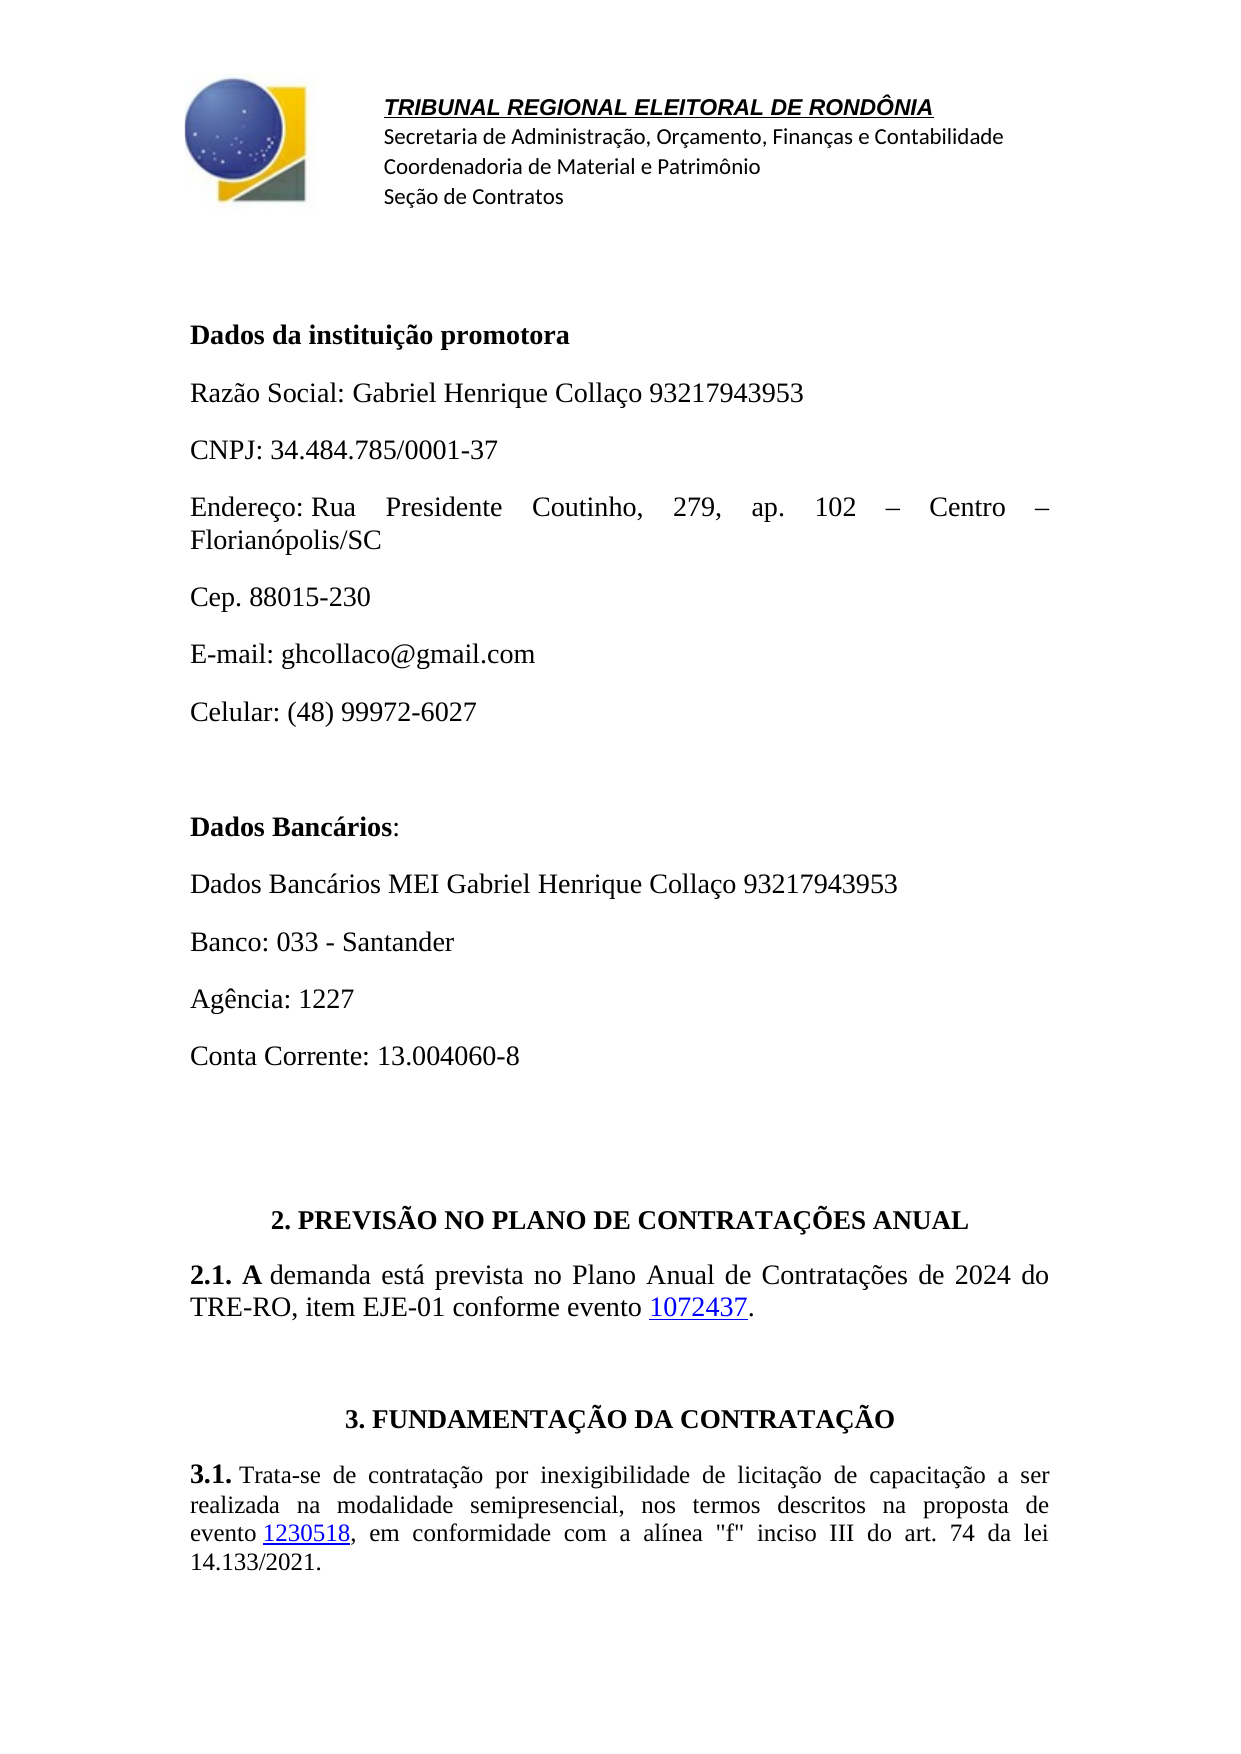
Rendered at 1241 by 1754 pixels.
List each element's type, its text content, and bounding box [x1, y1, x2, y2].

text 2.1. A demanda está prevista no Plano Anual de Contratações de 2024 do TRE-RO, item EJE-01 conforme evento 1072437. [190, 1258, 1051, 1323]
text Razão Social: Gabriel Henrique Collaço 93217943953 [190, 376, 1051, 408]
text 2. PREVISÃO NO PLANO DE CONTRATAÇÕES ANUAL [177, 1204, 1063, 1235]
text Endereço: Rua Presidente Coutinho, 279, ap. 102 – Centro – Florianópolis/SC [190, 490, 1051, 555]
text Dados da instituição promotora [190, 318, 1051, 351]
text Dados Bancários MEI Gabriel Henrique Collaço 93217943953 [190, 867, 1051, 899]
text Banco: 033 - Santander [190, 924, 1051, 957]
text Celular: (48) 99972-6027 [190, 695, 1051, 727]
text 3.1. Trata-se de contratação por inexigibilidade de licitação de capacitação a ser realizada na modalidade semipresencial, nos termos descritos na proposta de evento 1230518, em conformidade com a alínea "f" inciso III do art. 74 da lei 14.133/2021. [190, 1457, 1051, 1576]
text CNPJ: 34.484.785/0001-37 [190, 433, 1051, 465]
text Cep. 88015-230 [190, 580, 1051, 613]
text Conta Corrente: 13.004060-8 [190, 1039, 1051, 1072]
text 3. FUNDAMENTAÇÃO DA CONTRATAÇÃO [177, 1403, 1063, 1434]
text Dados Bancários: [190, 810, 1051, 842]
text E-mail: ghcollaco@gmail.com [190, 638, 1051, 670]
text Agência: 1227 [190, 982, 1051, 1014]
